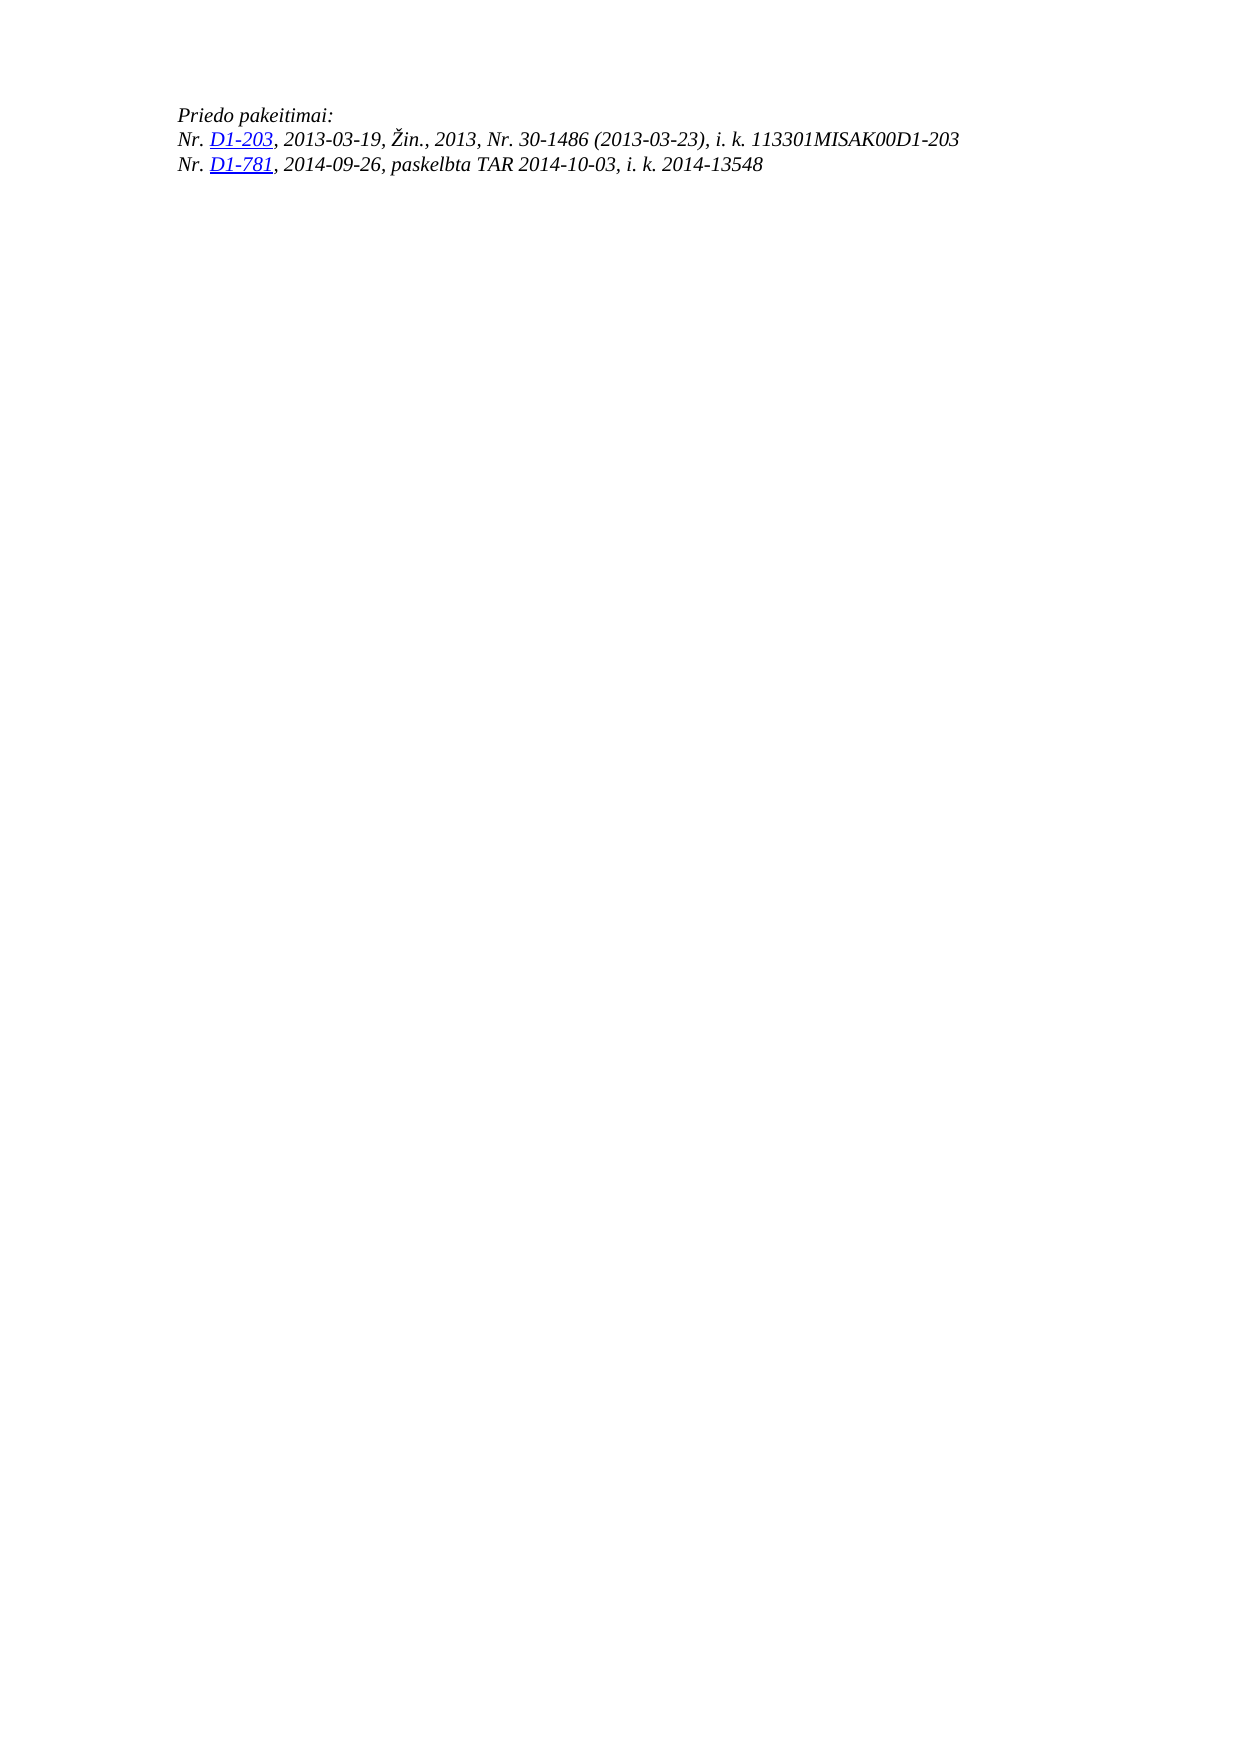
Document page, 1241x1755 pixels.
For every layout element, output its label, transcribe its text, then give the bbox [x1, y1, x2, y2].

text Nr. D1-781, 2014-09-26, paskelbta TAR 2014-10-03, i. k. 2014-13548 [177, 151, 1122, 176]
text Nr. D1-203, 2013-03-19, Žin., 2013, Nr. 30-1486 (2013-03-23), i. k. 113301MISAK00D1-203 [177, 127, 1122, 151]
text Priedo pakeitimai: [177, 103, 1122, 127]
